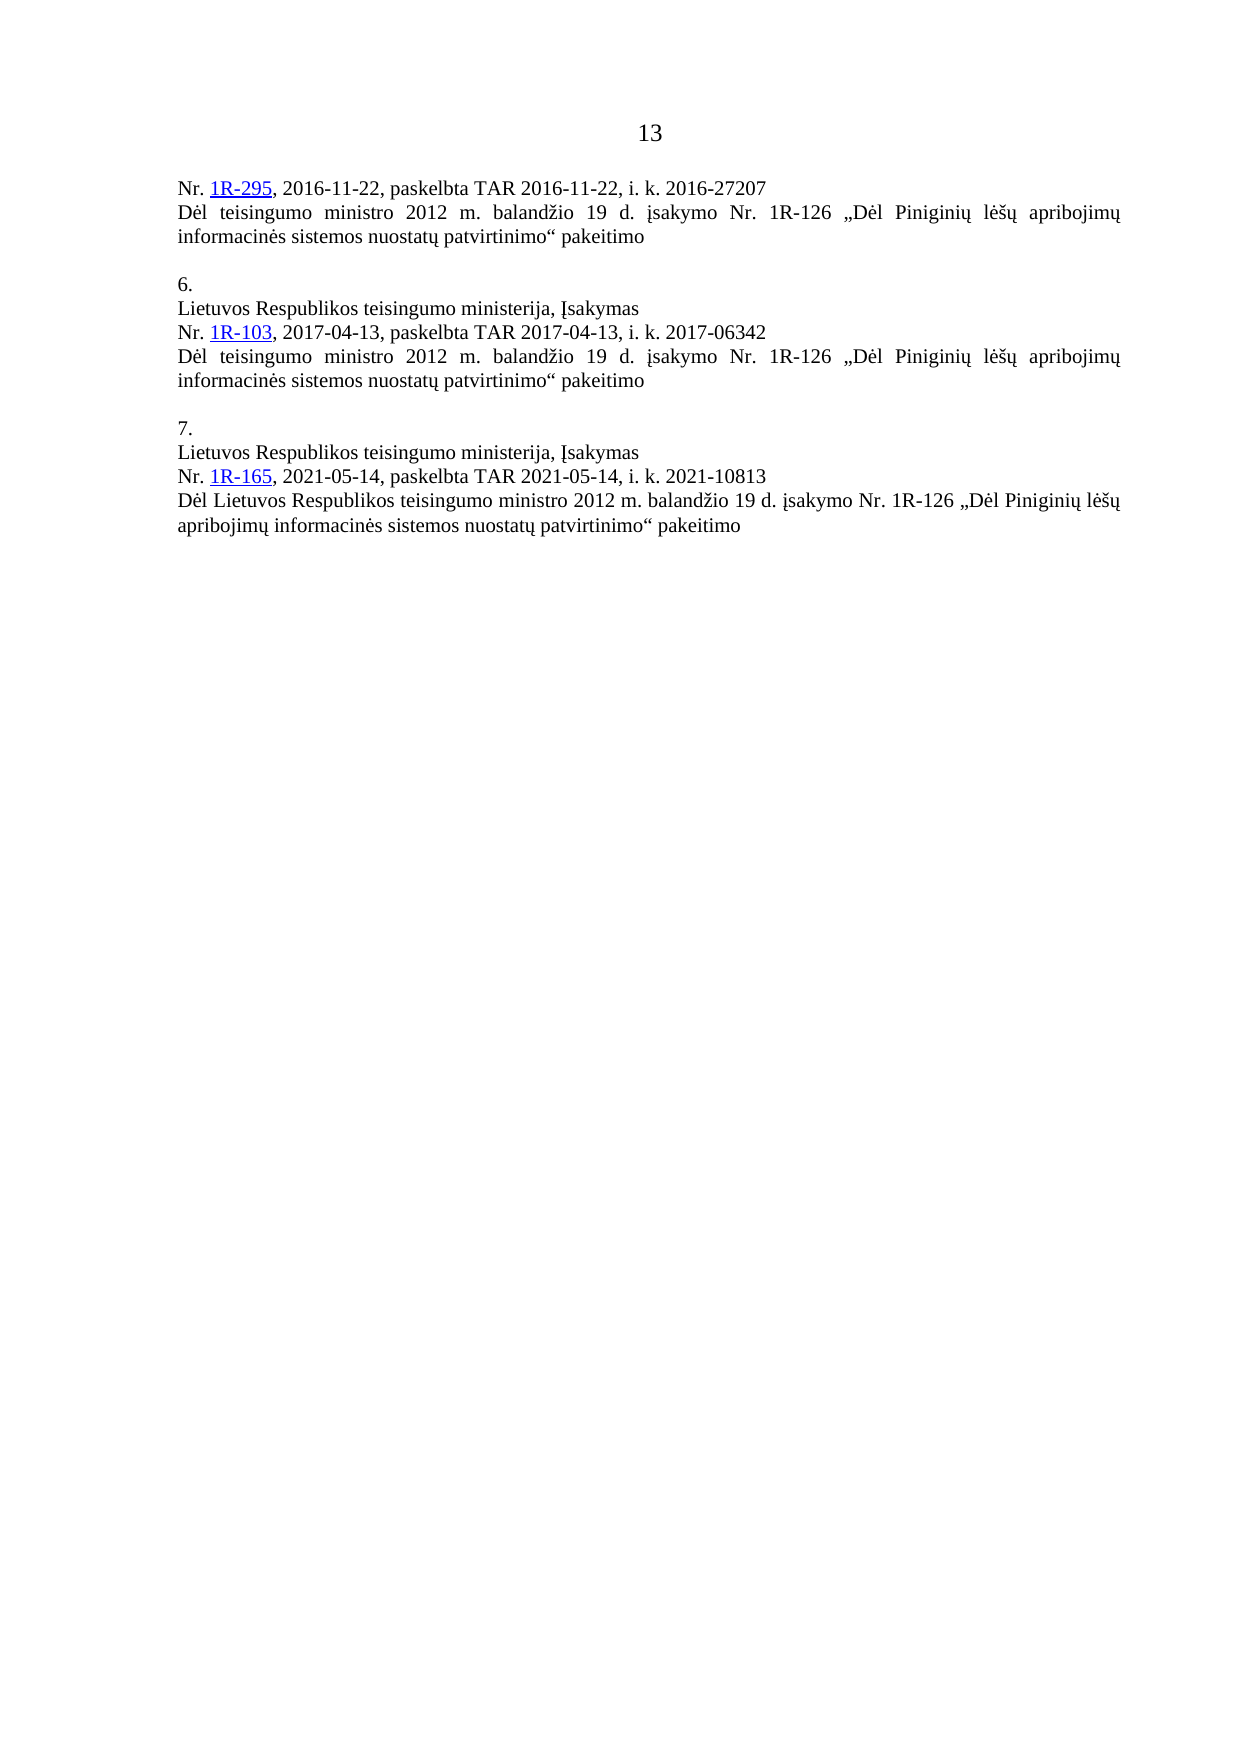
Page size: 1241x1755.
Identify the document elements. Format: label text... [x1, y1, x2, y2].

text Lietuvos Respublikos teisingumo ministerija, Įsakymas [177, 296, 1122, 320]
text Nr. 1R-103, 2017-04-13, paskelbta TAR 2017-04-13, i. k. 2017-06342 [177, 320, 1122, 344]
text Nr. 1R-295, 2016-11-22, paskelbta TAR 2016-11-22, i. k. 2016-27207 [177, 176, 1122, 200]
text Dėl teisingumo ministro 2012 m. balandžio 19 d. įsakymo Nr. 1R-126 „Dėl Piniginių lėšų apribojimų informacinės sistemos nuostatų patvirtinimo“ pakeitimo [177, 344, 1122, 392]
text 7. [177, 416, 1122, 440]
text Lietuvos Respublikos teisingumo ministerija, Įsakymas [177, 440, 1122, 464]
text Dėl teisingumo ministro 2012 m. balandžio 19 d. įsakymo Nr. 1R-126 „Dėl Piniginių lėšų apribojimų informacinės sistemos nuostatų patvirtinimo“ pakeitimo [177, 200, 1122, 248]
text 6. [177, 272, 1122, 296]
text Dėl Lietuvos Respublikos teisingumo ministro 2012 m. balandžio 19 d. įsakymo Nr. 1R-126 „Dėl Piniginių lėšų apribojimų informacinės sistemos nuostatų patvirtinimo“ pakeitimo [177, 488, 1122, 537]
text Nr. 1R-165, 2021-05-14, paskelbta TAR 2021-05-14, i. k. 2021-10813 [177, 464, 1122, 488]
